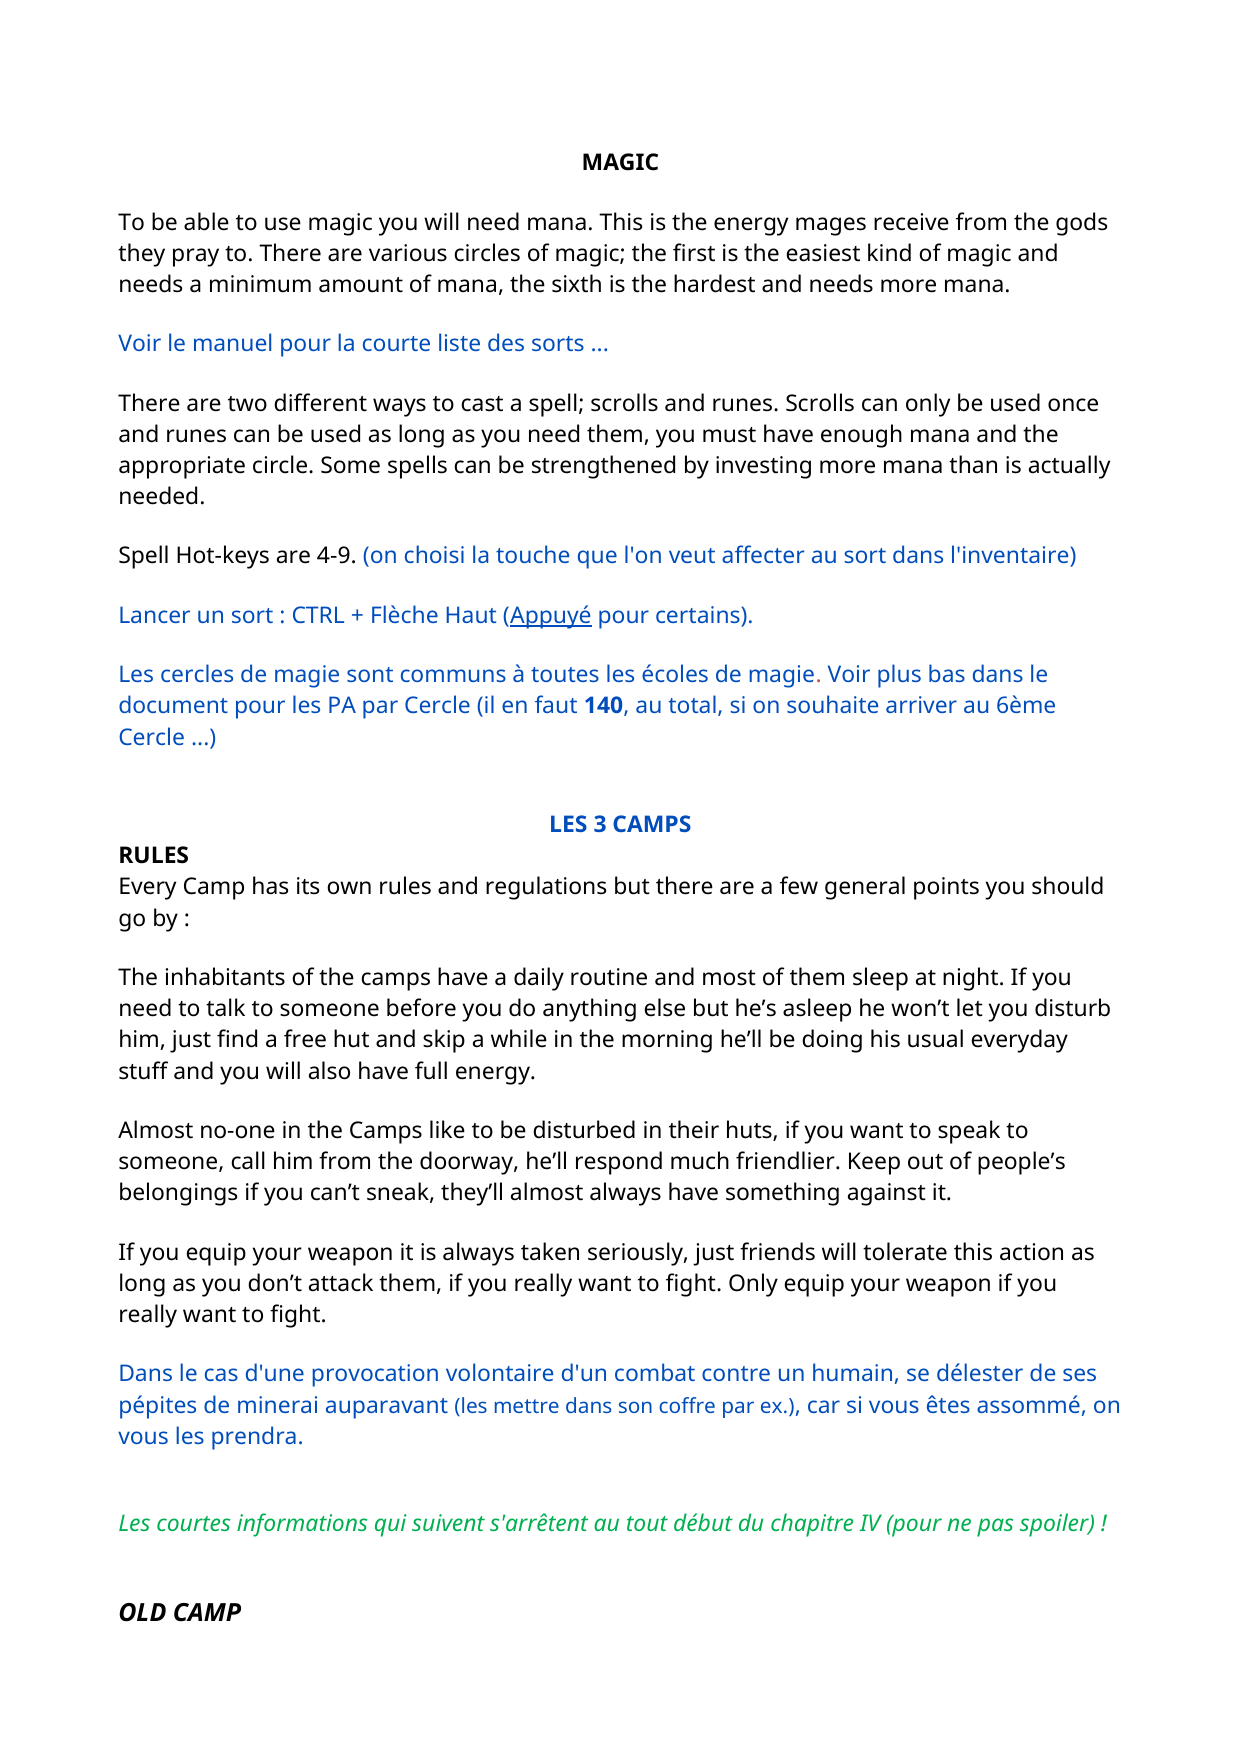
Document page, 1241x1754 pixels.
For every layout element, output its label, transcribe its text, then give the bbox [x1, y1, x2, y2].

text Spell Hot-keys are 4-9. (on choisi la touche que l'on veut affecter au sort dans l'inventaire) [118, 539, 1122, 571]
text MAGIC [118, 146, 1122, 177]
text Dans le cas d'une provocation volontaire d'un combat contre un humain, se délester de ses pépites de minerai auparavant (les mettre dans son coffre par ex.), car si vous êtes assommé, on vous les prendra. [118, 1357, 1122, 1451]
text OLD CAMP [118, 1594, 1122, 1628]
text Voir le manuel pour la courte liste des sorts ... [118, 327, 1122, 358]
text Lancer un sort : CTRL + Flèche Haut (Appuyé pour certains). [118, 599, 1122, 630]
text The inhabitants of the camps have a daily routine and most of them sleep at night. If you need to talk to someone before you do anything else but he’s asleep he won’t let you disturb him, just find a free hut and skip a while in the morning he’ll be doing his usual everyday stuff and you will also have full energy. [118, 961, 1122, 1086]
text RULES [118, 839, 1122, 870]
text Les cercles de magie sont communs à toutes les écoles de magie. Voir plus bas dans le document pour les PA par Cercle (il en faut 140, au total, si on souhaite arriver au 6ème Cercle ...) [118, 658, 1122, 752]
text There are two different ways to cast a spell; scrolls and runes. Scrolls can only be used once and runes can be used as long as you need them, you must have enough mana and the appropriate circle. Some spells can be strengthened by investing more mana than is actually needed. [118, 386, 1122, 511]
text LES 3 CAMPS [118, 808, 1122, 839]
text Les courtes informations qui suivent s'arrêtent au tout début du chapitre IV (pour ne pas spoiler) ! [118, 1507, 1122, 1538]
text If you equip your weapon it is always taken seriously, just friends will tolerate this action as long as you don’t attack them, if you really want to fight. Only equip your weapon if you really want to fight. [118, 1236, 1122, 1329]
text Every Camp has its own rules and regulations but there are a few general points you should go by : [118, 870, 1122, 933]
text To be able to use magic you will need mana. This is the energy mages receive from the gods they pray to. There are various circles of magic; the first is the easiest kind of magic and needs a minimum amount of mana, the sixth is the hardest and needs more mana. [118, 205, 1122, 299]
text Almost no-one in the Camps like to be disturbed in their huts, if you want to speak to someone, call him from the doorway, he’ll respond much friendlier. Keep out of people’s belongings if you can’t sneak, they’ll almost always have something against it. [118, 1114, 1122, 1208]
